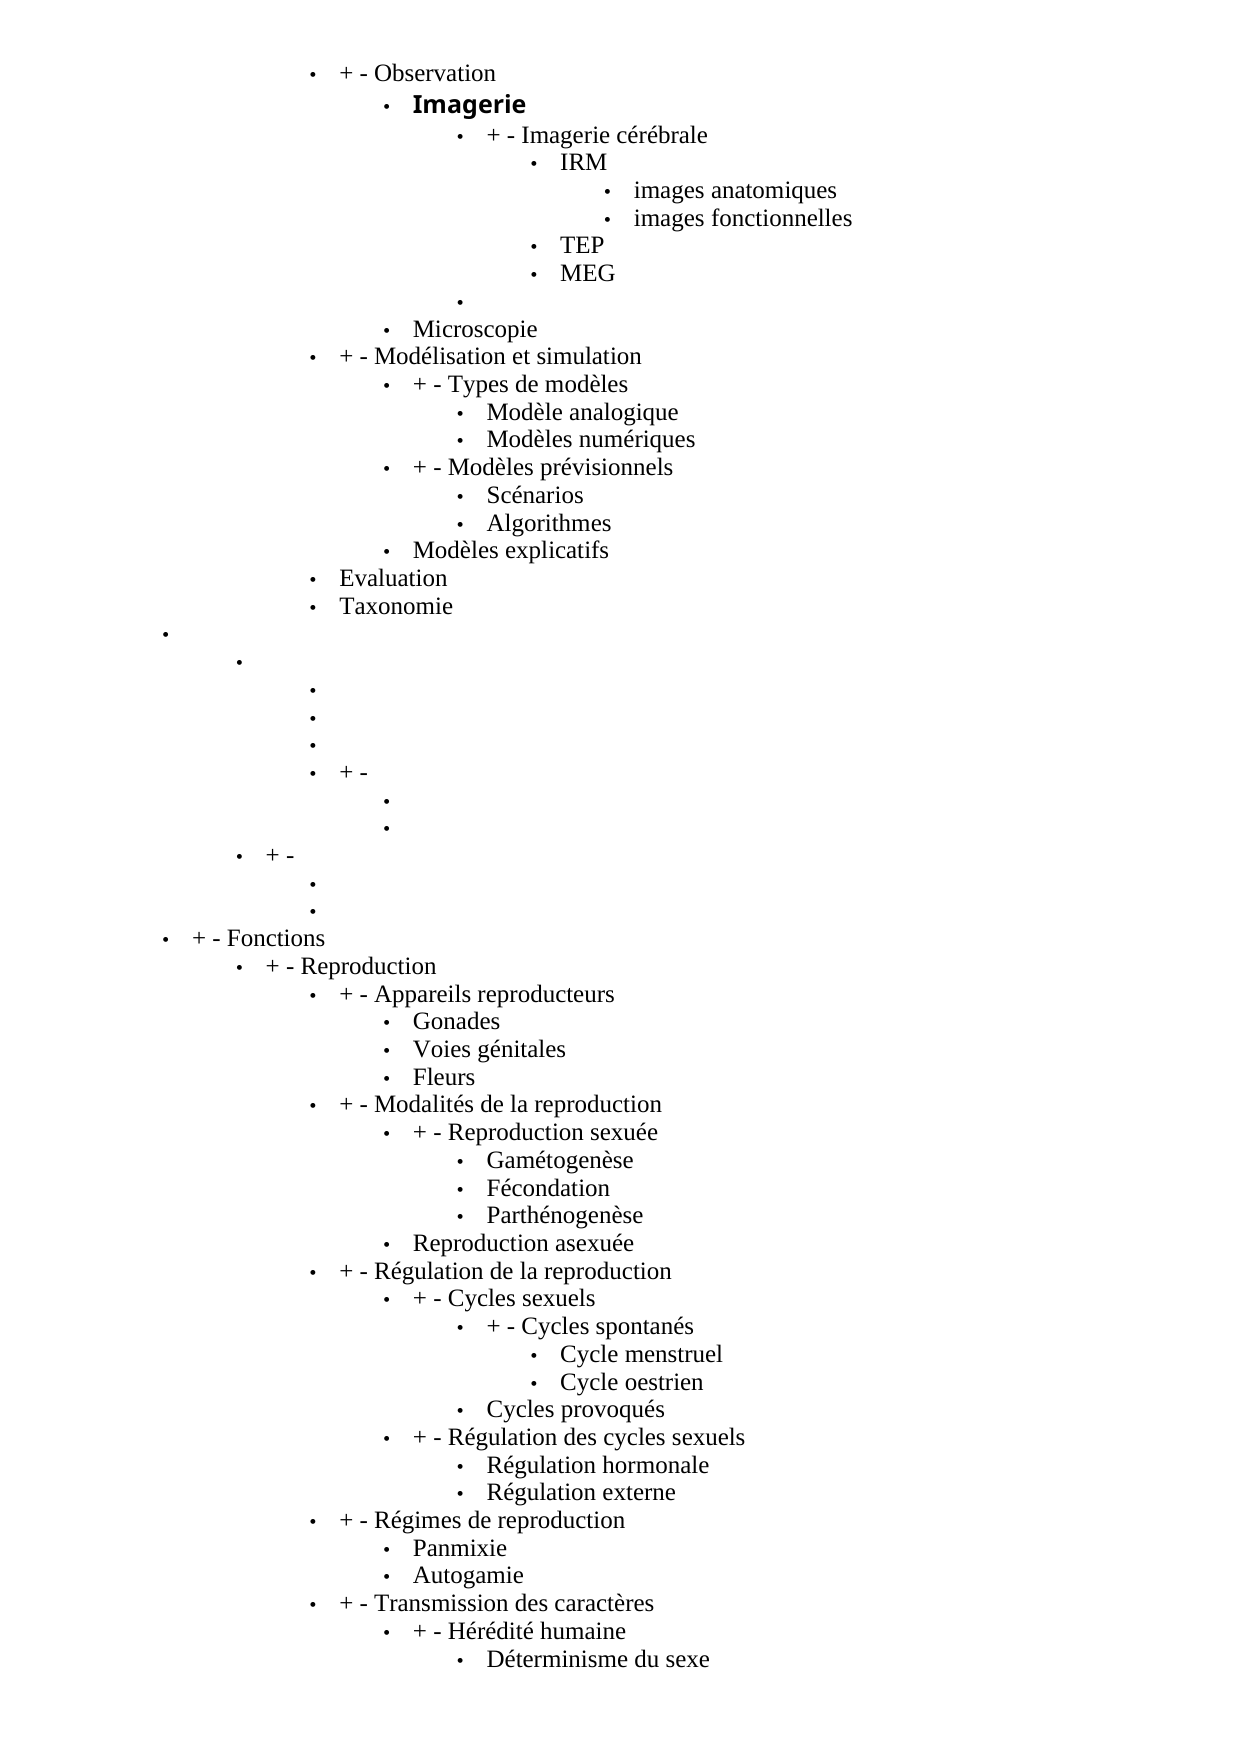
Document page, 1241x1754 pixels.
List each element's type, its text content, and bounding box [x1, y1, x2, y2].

list Gamétogenèse [457, 1146, 1181, 1174]
list Cycle oestrien [531, 1368, 1181, 1395]
list Modèle analogique [457, 398, 1181, 426]
list + - Régulation des cycles sexuels [383, 1423, 1181, 1451]
list + - Cycles sexuels [383, 1284, 1181, 1312]
list Cycle menstruel [531, 1340, 1181, 1368]
list Outils pédagogiques [309, 730, 1181, 758]
list + - Transmission des caractères [309, 1589, 1181, 1617]
list Concepts [309, 703, 1181, 730]
list Scénarios [457, 481, 1181, 509]
list MEG [531, 259, 1181, 287]
list + - Pratiques pédagogiques [309, 758, 1181, 786]
list Fleurs [383, 1063, 1181, 1091]
list + - Régimes de reproduction [309, 1506, 1181, 1534]
list Imagerie [383, 87, 1181, 121]
list Voies génitales [383, 1035, 1181, 1063]
list + - Hérédité humaine [383, 1617, 1181, 1645]
list Approche didactique et pédagogique [162, 619, 1181, 647]
list + - Types de modèles [383, 370, 1181, 398]
list Panmixie [383, 1534, 1181, 1562]
list Fécondation [457, 1174, 1181, 1201]
list images fonctionnelles [604, 204, 1181, 232]
list Démarches pédagogiques [383, 813, 1181, 841]
list + - Appareils reproducteurs [309, 980, 1181, 1007]
list Enseignement [309, 897, 1181, 924]
list Régulation externe [457, 1478, 1181, 1506]
list Reproduction asexuée [383, 1229, 1181, 1257]
list Gonades [383, 1007, 1181, 1035]
list TEP [531, 232, 1181, 259]
list + - Cycles spontanés [457, 1312, 1181, 1340]
list Modèles explicatifs [383, 536, 1181, 564]
list + - Fonctions [162, 924, 1181, 952]
list Curricula [236, 647, 1181, 675]
list Taxonomie [309, 592, 1181, 619]
list Apprentissage [309, 869, 1181, 897]
list Algorithmes [457, 509, 1181, 536]
list Microscopie [383, 315, 1181, 342]
list + - Reproduction [236, 952, 1181, 980]
list Cycles provoqués [457, 1395, 1181, 1423]
list images anatomiques [604, 176, 1181, 204]
list + - Modèles prévisionnels [383, 453, 1181, 481]
list Régulation hormonale [457, 1451, 1181, 1478]
list + - Didactique appliquée [236, 841, 1181, 869]
list + - Observation [309, 59, 1181, 87]
list + - Modalités de la reproduction [309, 1091, 1181, 1118]
list IRM [531, 148, 1181, 176]
list + - Régulation de la reproduction [309, 1257, 1181, 1284]
list + - Reproduction sexuée [383, 1118, 1181, 1146]
list + - Modélisation et simulation [309, 342, 1181, 370]
list Déterminisme du sexe [457, 1645, 1181, 1672]
list Programmes [309, 675, 1181, 703]
list Analyse de pratiques pédagogiques [383, 786, 1181, 813]
list Modèles numériques [457, 426, 1181, 453]
list Autogamie [383, 1562, 1181, 1589]
list Evaluation [309, 564, 1181, 592]
list Parthénogenèse [457, 1201, 1181, 1229]
list + - Imagerie cérébrale [457, 121, 1181, 148]
